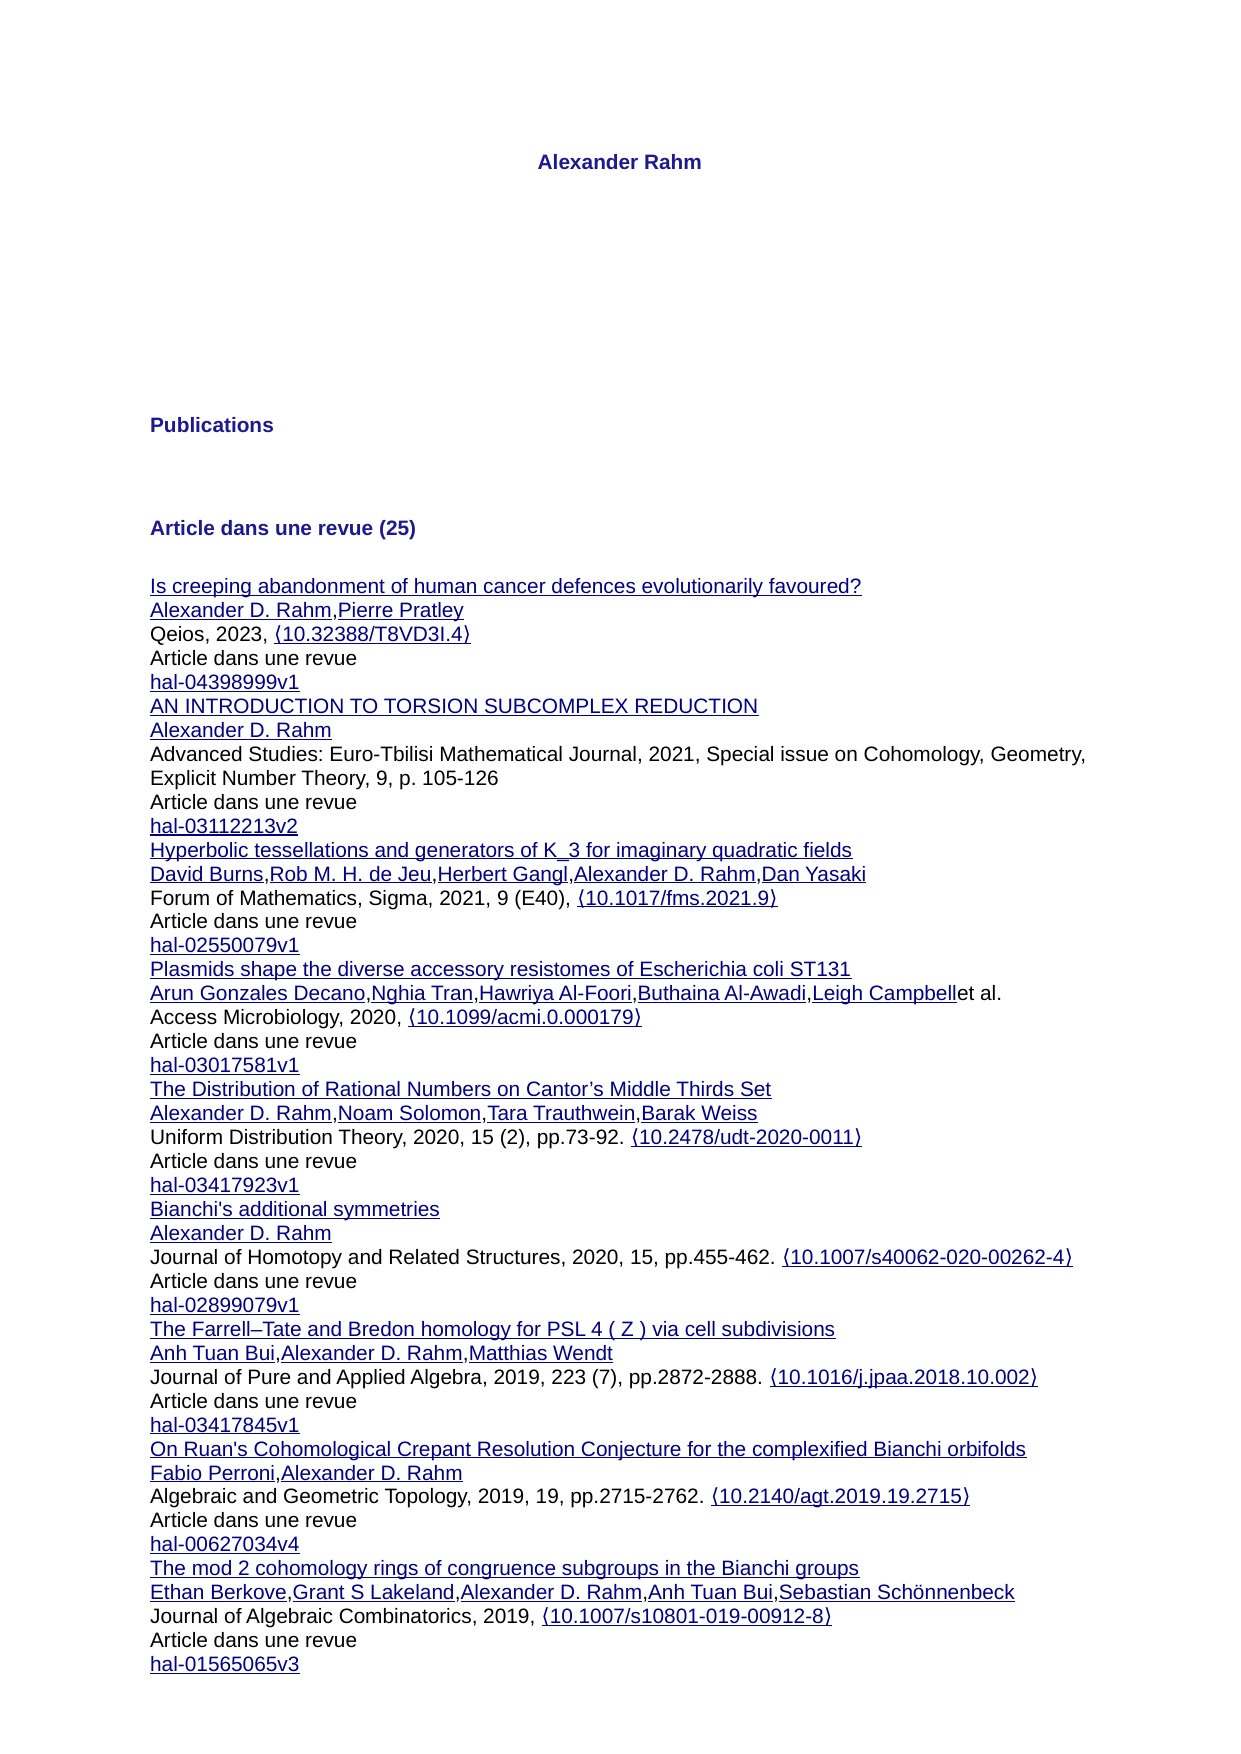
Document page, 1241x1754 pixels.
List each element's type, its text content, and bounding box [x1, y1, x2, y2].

table_cell AN INTRODUCTION TO TORSION SUBCOMPLEX REDUCTION Alexander D. Rahm Advanced Studies: Euro-Tbilisi Mathematical Journal, 2021, Special issue on Cohomology, Geometry, Explicit Number Theory, 9, p. 105-126 Article dans une revue hal-03112213v2 [150, 694, 1090, 837]
subtitle Alexander Rahm [150, 150, 1090, 174]
table_cell The Farrell–Tate and Bredon homology for PSL 4 ( Z ) via cell subdivisions Anh Tuan Bui,Alexander D. Rahm,Matthias Wendt Journal of Pure and Applied Algebra, 2019, 223 (7), pp.2872-2888. ⟨10.1016/j.jpaa.2018.10.002⟩ Article dans une revue hal-03417845v1 [150, 1317, 1090, 1436]
table_cell Hyperbolic tessellations and generators of K_3 for imaginary quadratic fields David Burns,Rob M. H. de Jeu,Herbert Gangl,Alexander D. Rahm,Dan Yasaki Forum of Mathematics, Sigma, 2021, 9 (E40), ⟨10.1017/fms.2021.9⟩ Article dans une revue hal-02550079v1 [150, 838, 1090, 957]
subtitle Article dans une revue (25) [150, 516, 1090, 539]
table_cell Plasmids shape the diverse accessory resistomes of Escherichia coli ST131 Arun Gonzales Decano,Nghia Tran,Hawriya Al-Foori,Buthaina Al-Awadi,Leigh Campbellet al. Access Microbiology, 2020, ⟨10.1099/acmi.0.000179⟩ Article dans une revue hal-03017581v1 [150, 957, 1090, 1077]
table_cell Bianchi's additional symmetries Alexander D. Rahm Journal of Homotopy and Related Structures, 2020, 15, pp.455-462. ⟨10.1007/s40062-020-00262-4⟩ Article dans une revue hal-02899079v1 [150, 1197, 1090, 1317]
table_cell The Distribution of Rational Numbers on Cantor’s Middle Thirds Set Alexander D. Rahm,Noam Solomon,Tara Trauthwein,Barak Weiss Uniform Distribution Theory, 2020, 15 (2), pp.73-92. ⟨10.2478/udt-2020-0011⟩ Article dans une revue hal-03417923v1 [150, 1077, 1090, 1197]
table_cell On Ruan's Cohomological Crepant Resolution Conjecture for the complexified Bianchi orbifolds Fabio Perroni,Alexander D. Rahm Algebraic and Geometric Topology, 2019, 19, pp.2715-2762. ⟨10.2140/agt.2019.19.2715⟩ Article dans une revue hal-00627034v4 [150, 1436, 1090, 1556]
table_cell The mod 2 cohomology rings of congruence subgroups in the Bianchi groups Ethan Berkove,Grant S Lakeland,Alexander D. Rahm,Anh Tuan Bui,Sebastian Schönnenbeck Journal of Algebraic Combinatorics, 2019, ⟨10.1007/s10801-019-00912-8⟩ Article dans une revue hal-01565065v3 [150, 1556, 1090, 1676]
subtitle Publications [150, 412, 1090, 436]
table_header Is creeping abandonment of human cancer defences evolutionarily favoured? Alexander D. Rahm,Pierre Pratley Qeios, 2023, ⟨10.32388/T8VD3I.4⟩ Article dans une revue hal-04398999v1 [150, 574, 1090, 694]
